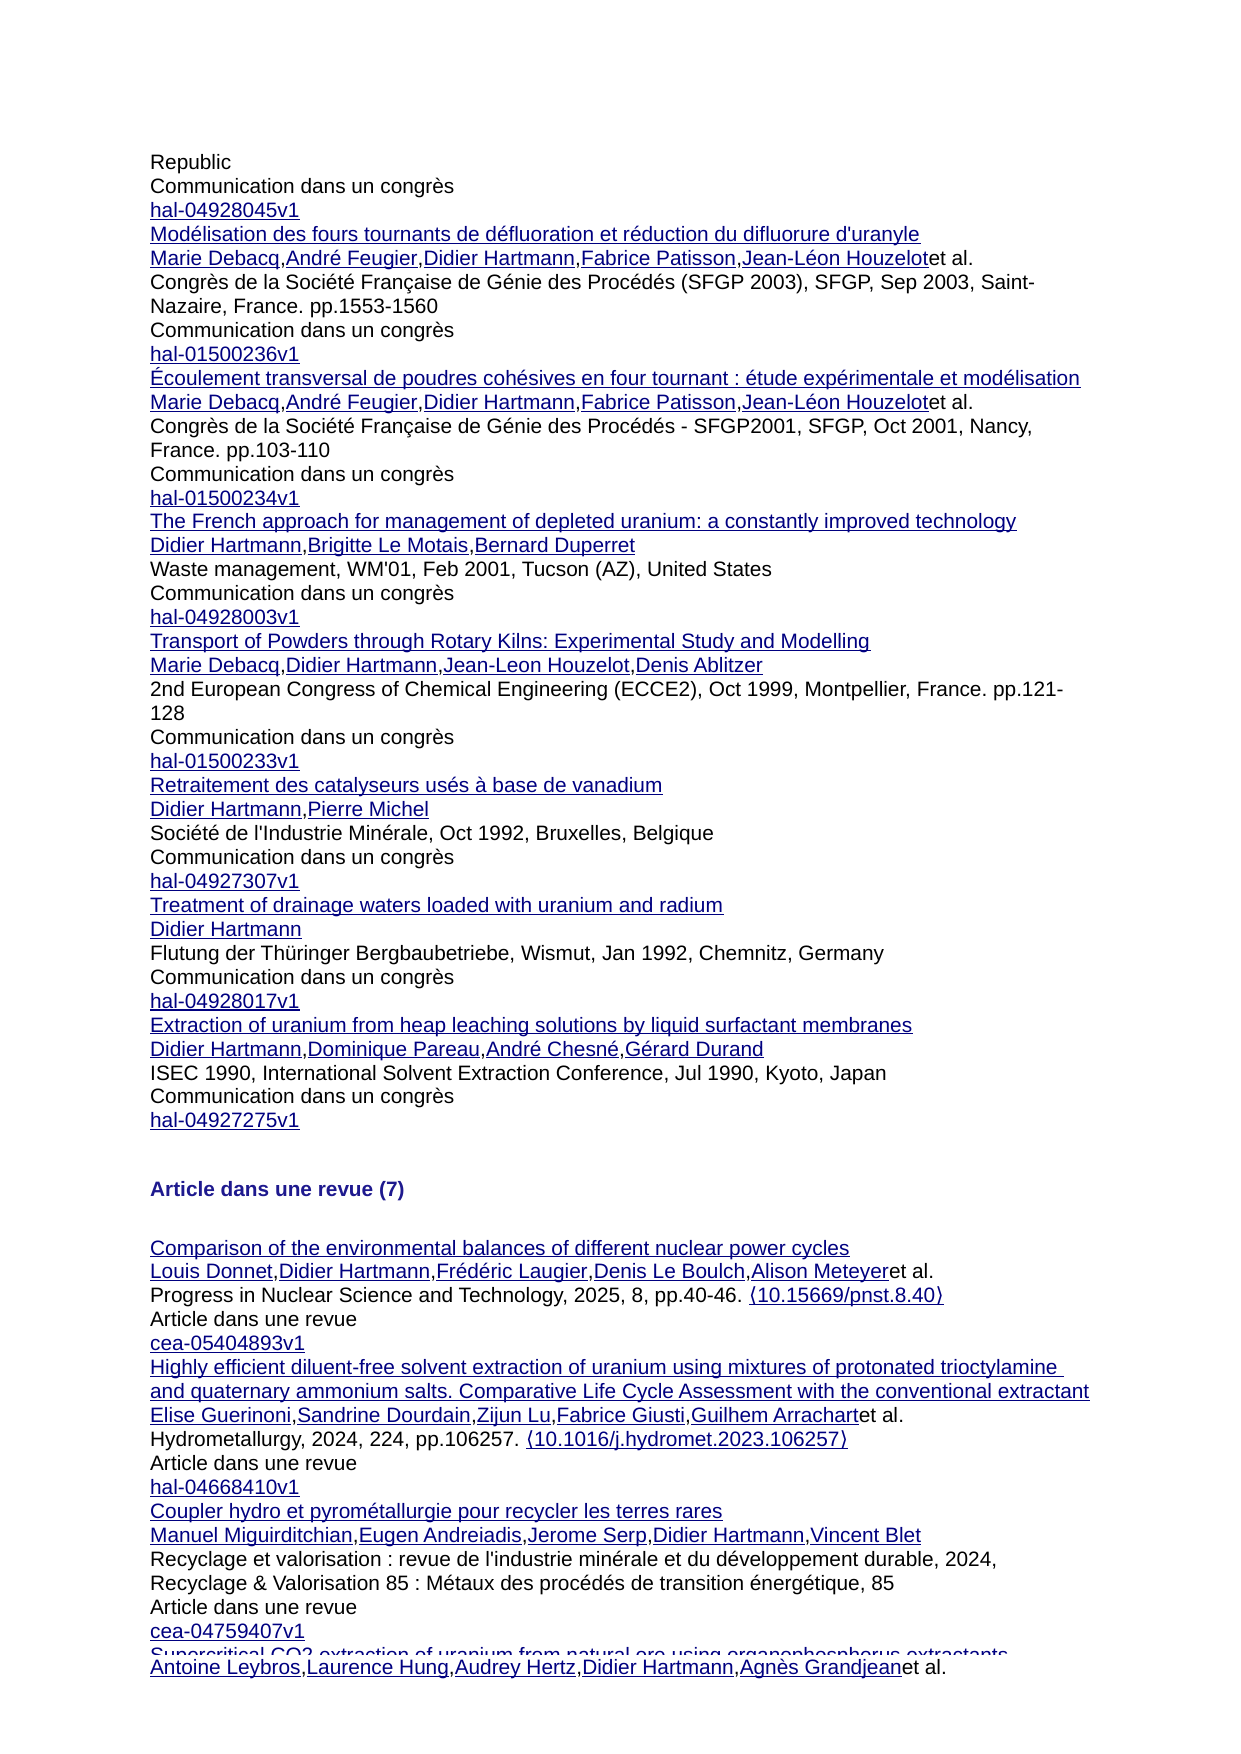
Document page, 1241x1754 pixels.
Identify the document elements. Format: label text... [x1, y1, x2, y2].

table_cell Transport of Powders through Rotary Kilns: Experimental Study and Modelling Marie Debacq,Didier Hartmann,Jean-Leon Houzelot,Denis Ablitzer 2nd European Congress of Chemical Engineering (ECCE2), Oct 1999, Montpellier, France. pp.121-128 Communication dans un congrès hal-01500233v1 [150, 629, 1090, 773]
table_cell The French approach for management of depleted uranium: a constantly improved technology Didier Hartmann,Brigitte Le Motais,Bernard Duperret Waste management, WM'01, Feb 2001, Tucson (AZ), United States Communication dans un congrès hal-04928003v1 [150, 509, 1090, 629]
table_cell Highly efficient diluent-free solvent extraction of uranium using mixtures of protonated trioctylamine and quaternary ammonium salts. Comparative Life Cycle Assessment with the conventional extractant [150, 1355, 1090, 1400]
table_cell Modélisation des fours tournants de défluoration et réduction du difluorure d'uranyle Marie Debacq,André Feugier,Didier Hartmann,Fabrice Patisson,Jean-Léon Houzelotet al. Congrès de la Société Française de Génie des Procédés (SFGP 2003), SFGP, Sep 2003, Saint-Nazaire, France. pp.1553-1560 Communication dans un congrès hal-01500236v1 [150, 222, 1090, 366]
table_cell Retraitement des catalyseurs usés à base de vanadium Didier Hartmann,Pierre Michel Société de l'Industrie Minérale, Oct 1992, Bruxelles, Belgique Communication dans un congrès hal-04927307v1 [150, 773, 1090, 893]
table_header Comparison of the environmental balances of different nuclear power cycles Louis Donnet,Didier Hartmann,Frédéric Laugier,Denis Le Boulch,Alison Meteyeret al. Progress in Nuclear Science and Technology, 2025, 8, pp.40-46. ⟨10.15669/pnst.8.40⟩ Article dans une revue cea-05404893v1 [150, 1235, 1090, 1355]
table_cell Coupler hydro et pyrométallurgie pour recycler les terres rares Manuel Miguirditchian,Eugen Andreiadis,Jerome Serp,Didier Hartmann,Vincent Blet Recyclage et valorisation : revue de l'industrie minérale et du développement durable, 2024, Recyclage & Valorisation 85 : Métaux des procédés de transition énergétique, 85 Article dans une revue cea-04759407v1 [150, 1499, 1090, 1643]
table_cell Republic Communication dans un congrès hal-04928045v1 [150, 150, 1090, 222]
table_cell Elise Guerinoni,Sandrine Dourdain,Zijun Lu,Fabrice Giusti,Guilhem Arrachartet al. Hydrometallurgy, 2024, 224, pp.106257. ⟨10.1016/j.hydromet.2023.106257⟩ Article dans une revue hal-04668410v1 [150, 1401, 1090, 1499]
table_cell Treatment of drainage waters loaded with uranium and radium Didier Hartmann Flutung der Thüringer Bergbaubetriebe, Wismut, Jan 1992, Chemnitz, Germany Communication dans un congrès hal-04928017v1 [150, 893, 1090, 1012]
subtitle Article dans une revue (7) [150, 1177, 1090, 1201]
table_cell Extraction of uranium from heap leaching solutions by liquid surfactant membranes Didier Hartmann,Dominique Pareau,André Chesné,Gérard Durand ISEC 1990, International Solvent Extraction Conference, Jul 1990, Kyoto, Japan Communication dans un congrès hal-04927275v1 [150, 1013, 1090, 1132]
table_cell Écoulement transversal de poudres cohésives en four tournant : étude expérimentale et modélisation Marie Debacq,André Feugier,Didier Hartmann,Fabrice Patisson,Jean-Léon Houzelotet al. Congrès de la Société Française de Génie des Procédés - SFGP2001, SFGP, Oct 2001, Nancy, France. pp.103-110 Communication dans un congrès hal-01500234v1 [150, 366, 1090, 509]
table_cell Supercritical CO2 extraction of uranium from natural ore using organophosphorus extractants Antoine Leybros,Laurence Hung,Audrey Hertz,Didier Hartmann,Agnès Grandjeanet al. [150, 1643, 1090, 1679]
